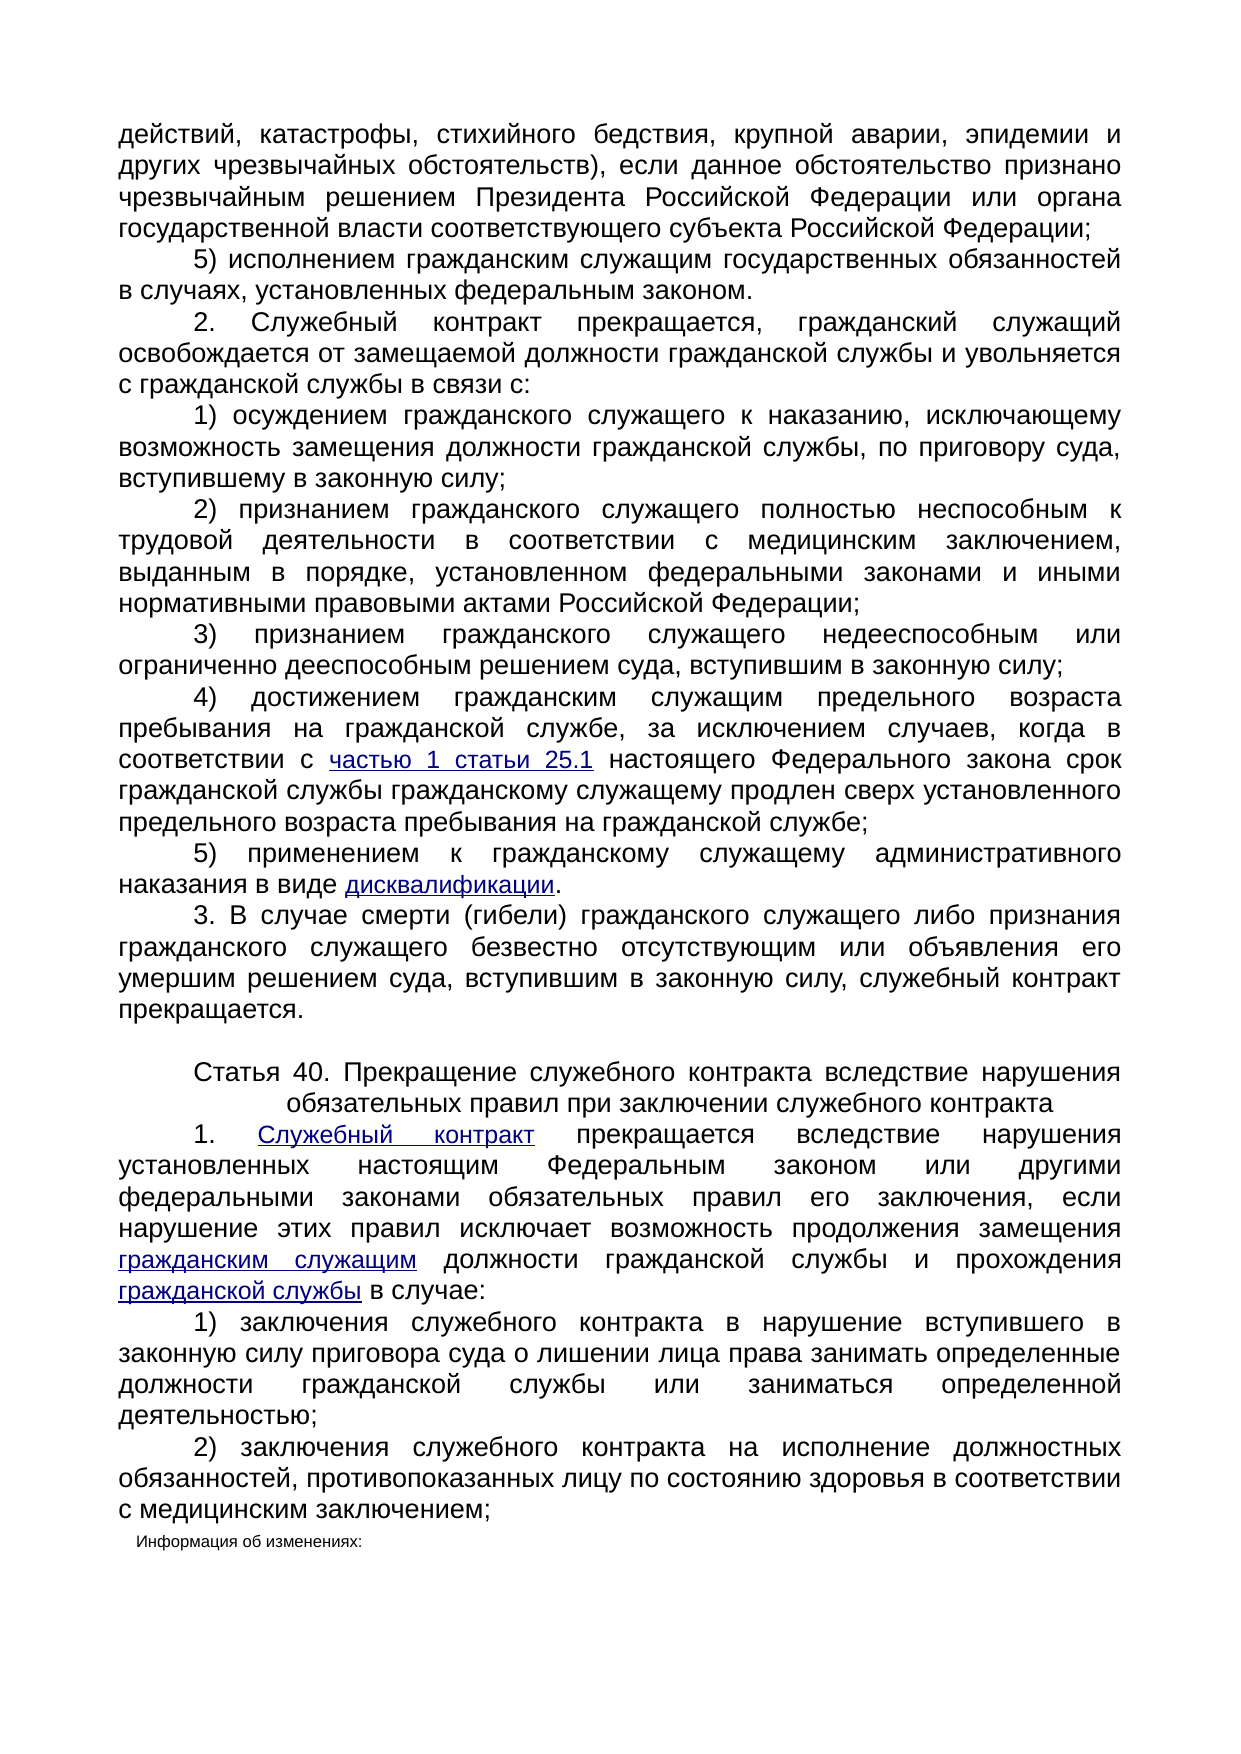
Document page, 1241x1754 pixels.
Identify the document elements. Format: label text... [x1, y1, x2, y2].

text 2) заключения служебного контракта на исполнение должностных обязанностей, противопоказанных лицу по состоянию здоровья в соответствии с медицинским заключением; [118, 1431, 1122, 1524]
text 1) заключения служебного контракта в нарушение вступившего в законную силу приговора суда о лишении лица права занимать определенные должности гражданской службы или заниматься определенной деятельностью; [118, 1306, 1122, 1431]
text 4) достижением гражданским служащим предельного возраста пребывания на гражданской службе, за исключением случаев, когда в соответствии с частью 1 статьи 25.1 настоящего Федерального закона срок гражданской службы гражданскому служащему продлен сверх установленного предельного возраста пребывания на гражданской службе; [118, 681, 1122, 837]
text 1. Служебный контракт прекращается вследствие нарушения установленных настоящим Федеральным законом или другими федеральными законами обязательных правил его заключения, если нарушение этих правил исключает возможность продолжения замещения гражданским служащим должности гражданской службы и прохождения гражданской службы в случае: [118, 1118, 1122, 1306]
text 2) признанием гражданского служащего полностью неспособным к трудовой деятельности в соответствии с медицинским заключением, выданным в порядке, установленном федеральными законами и иными нормативными правовыми актами Российской Федерации; [118, 493, 1122, 618]
text 5) применением к гражданскому служащему административного наказания в виде дисквалификации. [118, 837, 1122, 899]
text Информация об изменениях: [136, 1532, 1122, 1551]
text 5) исполнением гражданским служащим государственных обязанностей в случаях, установленных федеральным законом. [118, 243, 1122, 306]
text 3) признанием гражданского служащего недееспособным или ограниченно дееспособным решением суда, вступившим в законную силу; [118, 618, 1122, 681]
text 1) осуждением гражданского служащего к наказанию, исключающему возможность замещения должности гражданской службы, по приговору суда, вступившему в законную силу; [118, 399, 1122, 493]
text 2. Служебный контракт прекращается, гражданский служащий освобождается от замещаемой должности гражданской службы и увольняется с гражданской службы в связи с: [118, 306, 1122, 399]
text действий, катастрофы, стихийного бедствия, крупной аварии, эпидемии и других чрезвычайных обстоятельств), если данное обстоятельство признано чрезвычайным решением Президента Российской Федерации или органа государственной власти соответствующего субъекта Российской Федерации; [118, 118, 1122, 243]
text Статья 40. Прекращение служебного контракта вследствие нарушения обязательных правил при заключении служебного контракта [193, 1056, 1122, 1118]
text 3. В случае смерти (гибели) гражданского служащего либо признания гражданского служащего безвестно отсутствующим или объявления его умершим решением суда, вступившим в законную силу, служебный контракт прекращается. [118, 899, 1122, 1024]
